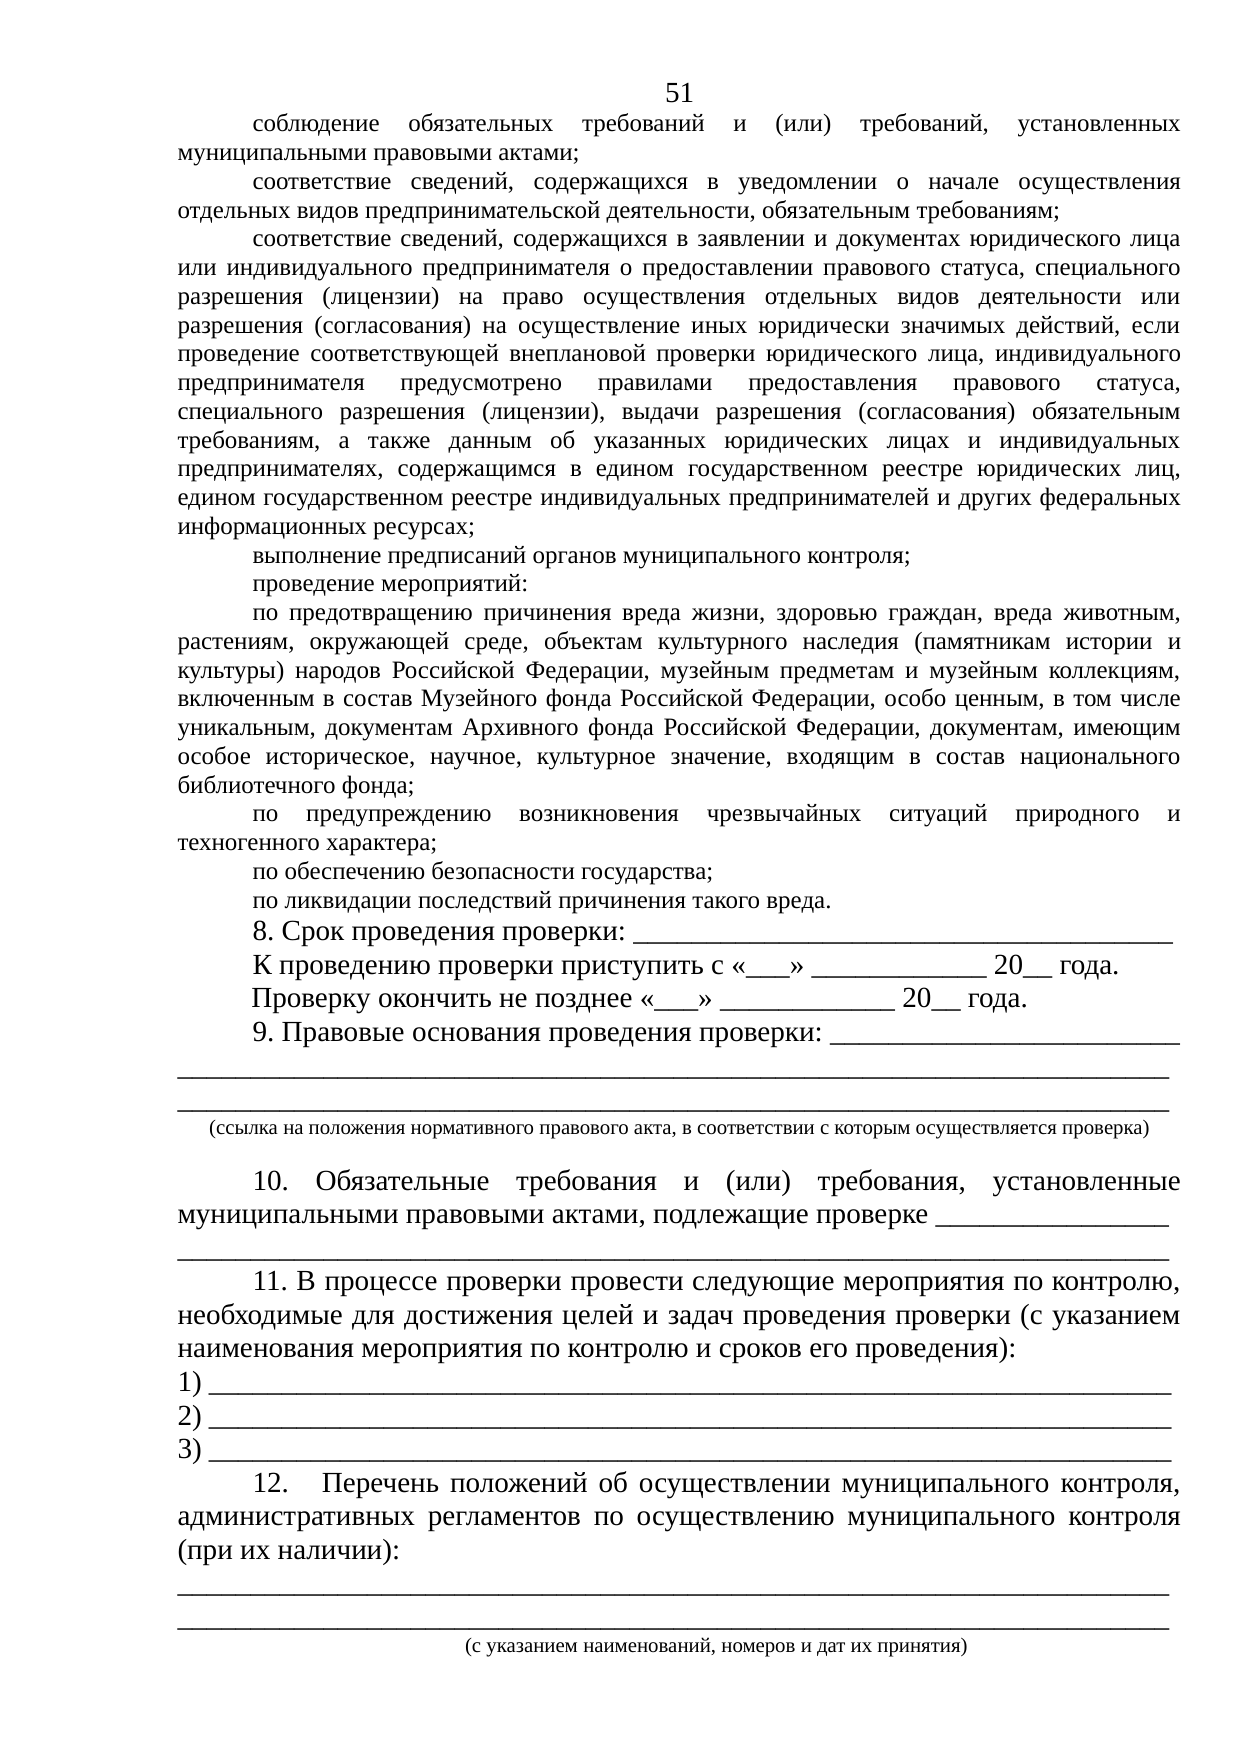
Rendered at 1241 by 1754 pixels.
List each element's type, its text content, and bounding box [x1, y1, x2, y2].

text 10. Обязательные требования и (или) требования, установленные муниципальными правовыми актами, подлежащие проверке ________________ [177, 1163, 1181, 1230]
text 12. Перечень положений об осуществлении муниципального контроля, административных регламентов по осуществлению муниципального контроля (при их наличии): [177, 1465, 1181, 1565]
text (с указанием наименований, номеров и дат их принятия) [177, 1632, 1181, 1657]
text соответствие сведений, содержащихся в заявлении и документах юридического лица или индивидуального предпринимателя о предоставлении правового статуса, специального разрешения (лицензии) на право осуществления отдельных видов деятельности или разрешения (согласования) на осуществление иных юридически значимых действий, если проведение соответствующей внеплановой проверки юридического лица, индивидуального предпринимателя предусмотрено правилами предоставления правового статуса, специального разрешения (лицензии), выдачи разрешения (согласования) обязательным требованиям, а также данным об указанных юридических лицах и индивидуальных предпринимателях, содержащимся в едином государственном реестре юридических лиц, едином государственном реестре индивидуальных предпринимателей и других федеральных информационных ресурсах; [177, 223, 1181, 540]
text по ликвидации последствий причинения такого вреда. [177, 885, 1181, 913]
text соответствие сведений, содержащихся в уведомлении о начале осуществления отдельных видов предпринимательской деятельности, обязательным требованиям; [177, 166, 1181, 223]
text Проверку окончить не позднее «___» ____________ 20__ года. [177, 981, 1181, 1014]
text по обеспечению безопасности государства; [177, 856, 1181, 885]
text К проведению проверки приступить с «___» ____________ 20__ года. [177, 947, 1181, 981]
text по предупреждению возникновения чрезвычайных ситуаций природного и техногенного характера; [177, 798, 1181, 856]
text соблюдение обязательных требований и (или) требований, установленных муниципальными правовыми актами; [177, 108, 1181, 166]
text 3) __________________________________________________________________ [177, 1431, 1181, 1465]
text ____________________________________________________________________ [177, 1565, 1181, 1599]
text выполнение предписаний органов муниципального контроля; [177, 540, 1181, 568]
text проведение мероприятий: [177, 568, 1181, 597]
text 9. Правовые основания проведения проверки: ________________________ [177, 1014, 1181, 1048]
text 1) __________________________________________________________________ [177, 1364, 1181, 1398]
text по предотвращению причинения вреда жизни, здоровью граждан, вреда животным, растениям, окружающей среде, объектам культурного наследия (памятникам истории и культуры) народов Российской Федерации, музейным предметам и музейным коллекциям, включенным в состав Музейного фонда Российской Федерации, особо ценным, в том числе уникальным, документам Архивного фонда Российской Федерации, документам, имеющим особое историческое, научное, культурное значение, входящим в состав национального библиотечного фонда; [177, 597, 1181, 798]
text ____________________________________________________________________ [177, 1048, 1181, 1081]
text (ссылка на положения нормативного правового акта, в соответствии с которым осуществляется проверка) [177, 1115, 1181, 1139]
text ____________________________________________________________________ [177, 1230, 1181, 1263]
text ____________________________________________________________________ [177, 1081, 1181, 1115]
text 11. В процессе проверки провести следующие мероприятия по контролю, необходимые для достижения целей и задач проведения проверки (с указанием наименования мероприятия по контролю и сроков его проведения): [177, 1263, 1181, 1364]
text 2) __________________________________________________________________ [177, 1398, 1181, 1431]
text 8. Срок проведения проверки: _____________________________________ [177, 913, 1181, 947]
text ____________________________________________________________________ [177, 1599, 1181, 1632]
